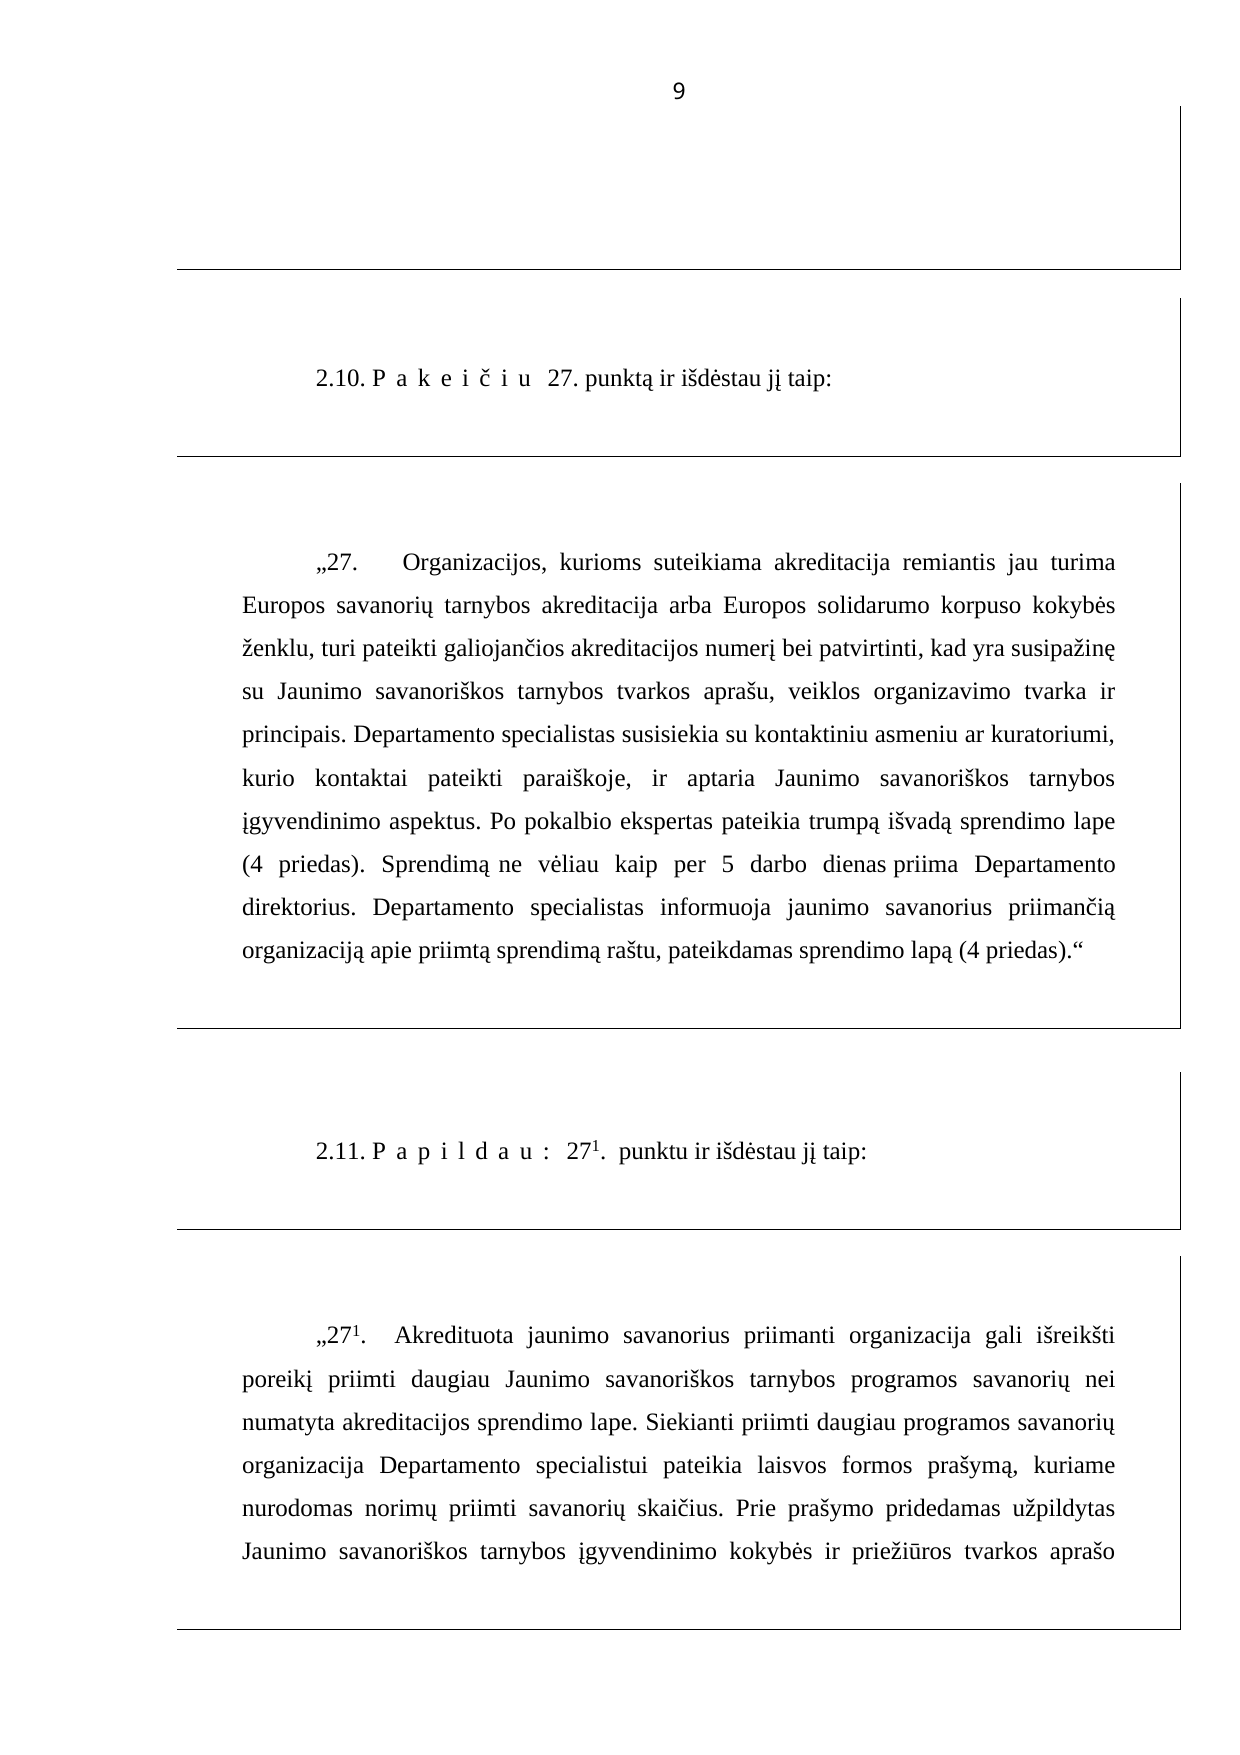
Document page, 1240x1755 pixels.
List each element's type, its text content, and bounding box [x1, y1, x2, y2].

text 2.10. Pakeičiu 27. punktą ir išdėstau jį taip: [177, 298, 1180, 456]
text „271. Akredituota jaunimo savanorius priimanti organizacija gali išreikšti poreikį priimti daugiau Jaunimo savanoriškos tarnybos programos savanorių nei numatyta akreditacijos sprendimo lape. Siekianti priimti daugiau programos savanorių organizacija Departamento specialistui pateikia laisvos formos prašymą, kuriame nurodomas norimų priimti savanorių skaičius. Prie prašymo pridedamas užpildytas Jaunimo savanoriškos tarnybos įgyvendinimo kokybės ir priežiūros tvarkos aprašo [177, 1256, 1180, 1629]
text 2.11. Papildau: 271. punktu ir išdėstau jį taip: [177, 1072, 1180, 1229]
text „27. Organizacijos, kurioms suteikiama akreditacija remiantis jau turima Europos savanorių tarnybos akreditacija arba Europos solidarumo korpuso kokybės ženklu, turi pateikti galiojančios akreditacijos numerį bei patvirtinti, kad yra susipažinę su Jaunimo savanoriškos tarnybos tvarkos aprašu, veiklos organizavimo tvarka ir principais. Departamento specialistas susisiekia su kontaktiniu asmeniu ar kuratoriumi, kurio kontaktai pateikti paraiškoje, ir aptaria Jaunimo savanoriškos tarnybos įgyvendinimo aspektus. Po pokalbio ekspertas pateikia trumpą išvadą sprendimo lape (4 priedas). Sprendimą ne vėliau kaip per 5 darbo dienas priima Departamento direktorius. Departamento specialistas informuoja jaunimo savanorius priimančią organizaciją apie priimtą sprendimą raštu, pateikdamas sprendimo lapą (4 priedas).“ [177, 482, 1181, 1028]
